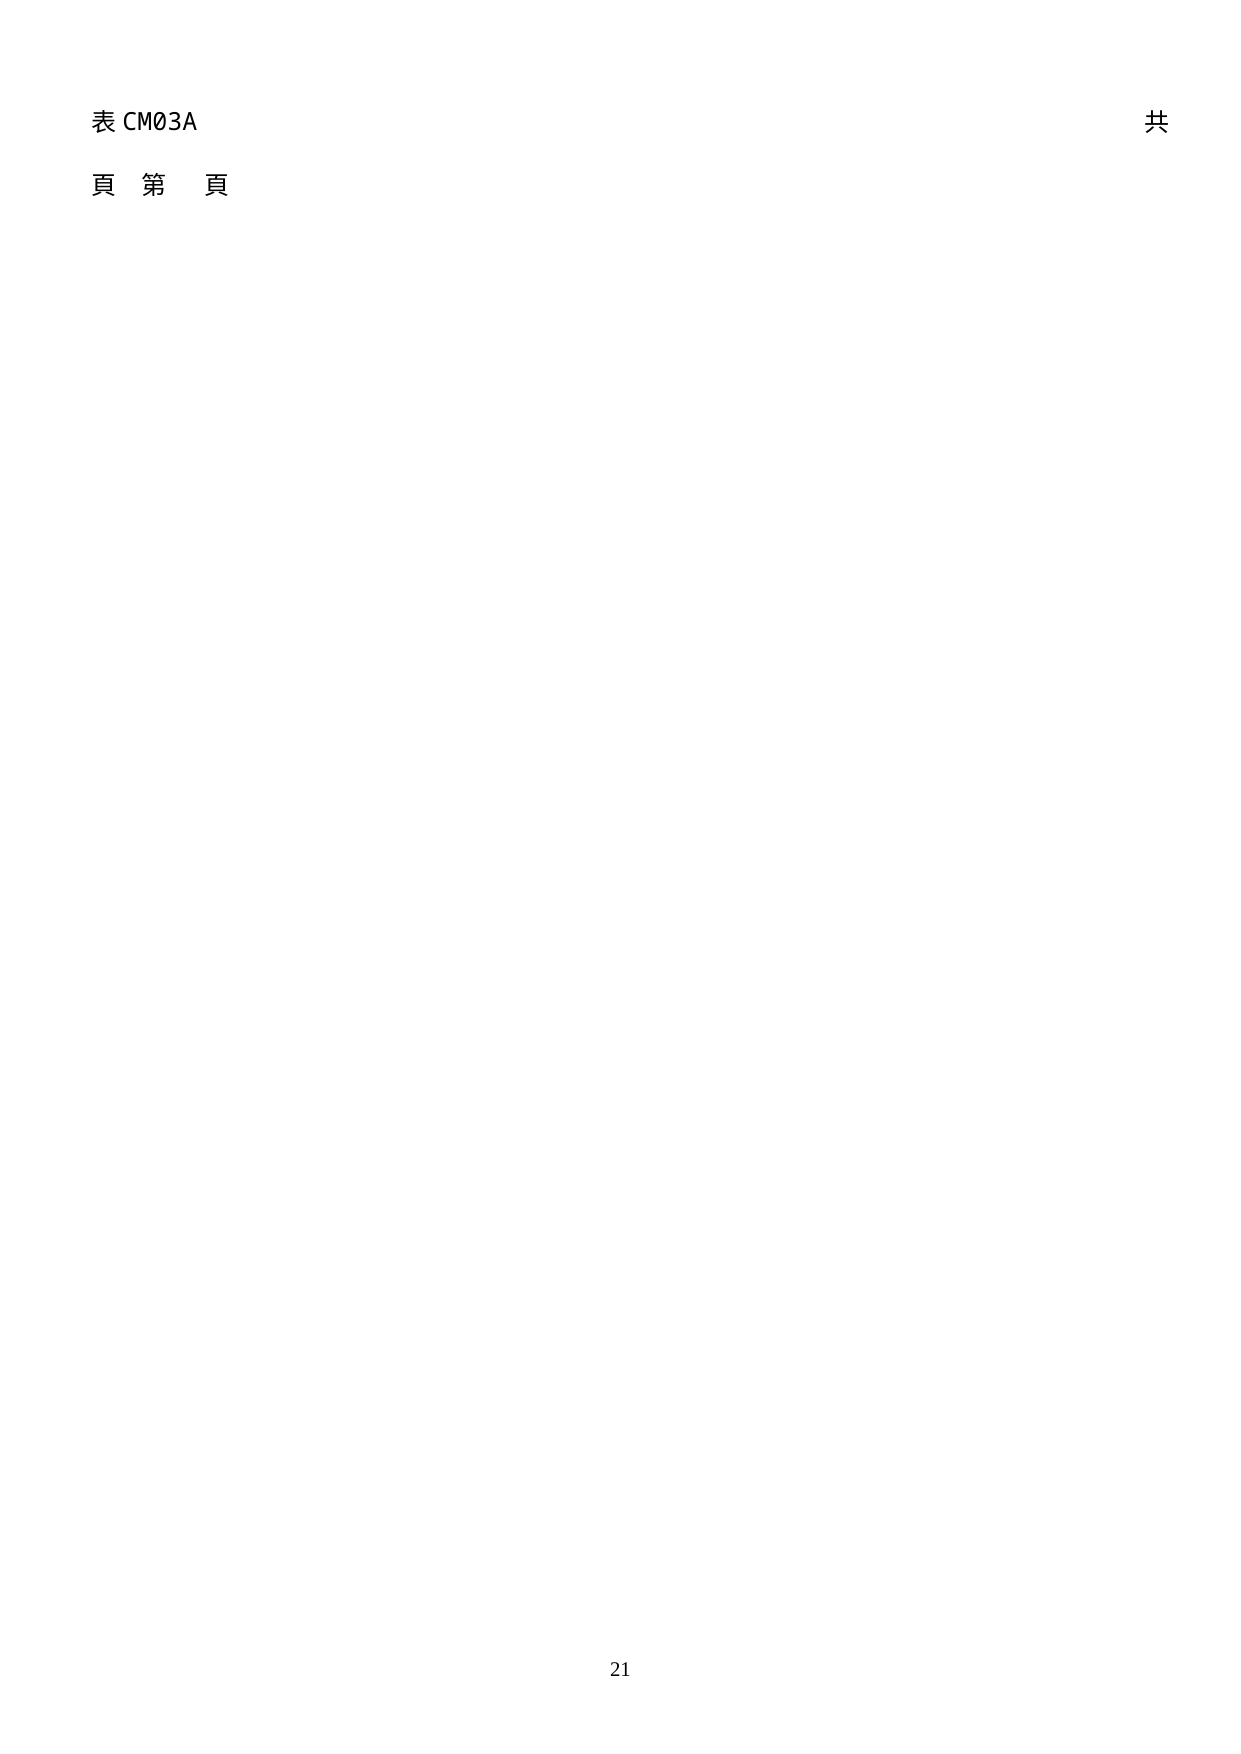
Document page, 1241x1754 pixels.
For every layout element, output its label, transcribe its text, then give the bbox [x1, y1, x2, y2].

text 表CM03A 共 頁 第 頁 [92, 79, 1169, 204]
